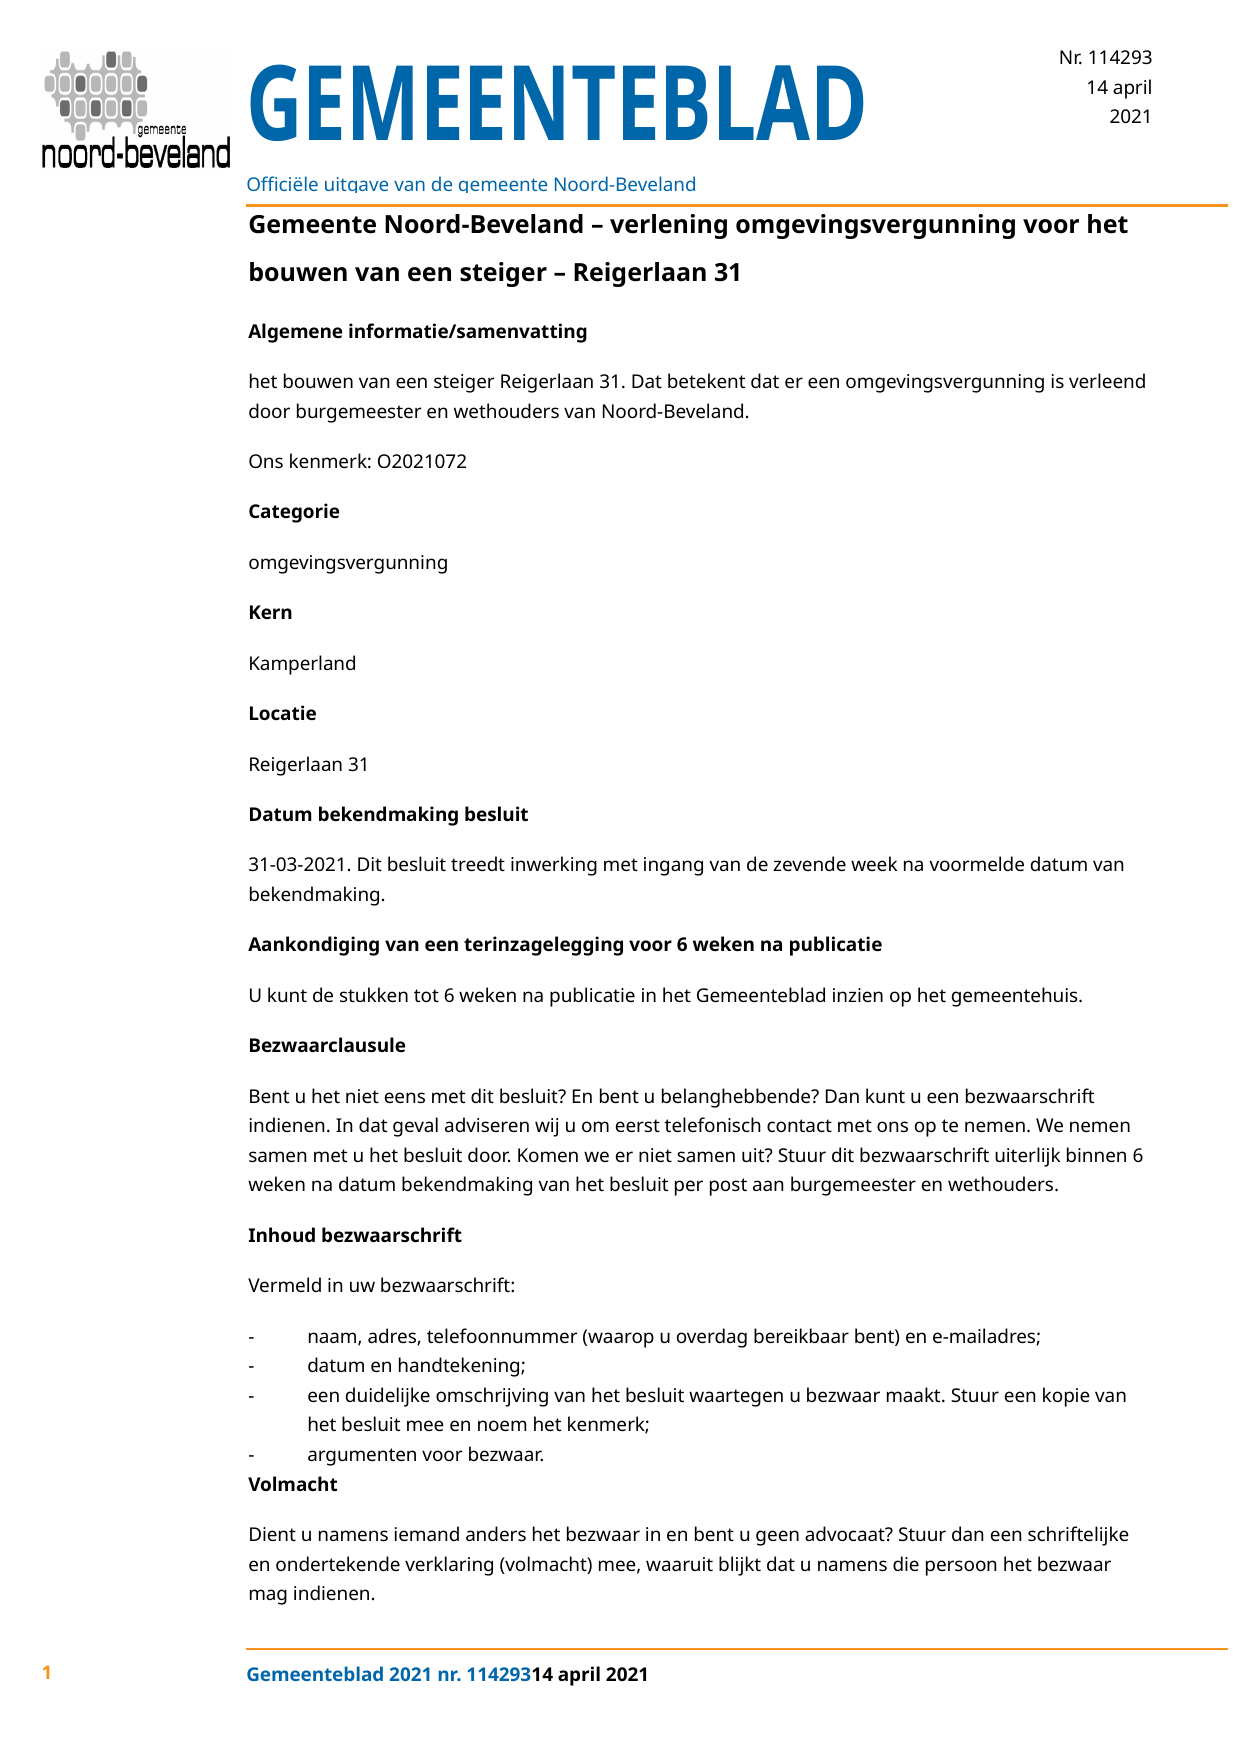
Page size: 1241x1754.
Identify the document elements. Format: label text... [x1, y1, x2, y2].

list argumenten voor bezwaar. [248, 1441, 1152, 1467]
text Bezwaarclausule [248, 1032, 1152, 1058]
text Algemene informatie/samenvatting [248, 318, 1152, 344]
text Kamperland [248, 650, 1152, 676]
text Datum bekendmaking besluit [248, 801, 1152, 827]
text Vermeld in uw bezwaarschrift: [248, 1272, 1152, 1298]
text U kunt de stukken tot 6 weken na publicatie in het Gemeenteblad inzien op het gemeentehuis. [248, 982, 1152, 1008]
list naam, adres, telefoonnummer (waarop u overdag bereikbaar bent) en e-mailadres; [248, 1323, 1152, 1349]
text Ons kenmerk: O2021072 [248, 448, 1152, 474]
text Locatie [248, 700, 1152, 726]
text Volmacht [248, 1471, 1152, 1497]
text omgevingsvergunning [248, 549, 1152, 575]
text Gemeente Noord-Beveland – verlening omgevingsvergunning voor het bouwen van een steiger – Reigerlaan 31 [248, 207, 1152, 288]
text Dient u namens iemand anders het bezwaar in en bent u geen advocaat? Stuur dan een schriftelijke en ondertekende verklaring (volmacht) mee, waaruit blijkt dat u namens die persoon het bezwaar mag indienen. [248, 1521, 1152, 1606]
text Reigerlaan 31 [248, 751, 1152, 777]
text Inhoud bezwaarschrift [248, 1222, 1152, 1248]
text Bent u het niet eens met dit besluit? En bent u belanghebbende? Dan kunt u een bezwaarschrift indienen. In dat geval adviseren wij u om eerst telefonisch contact met ons op te nemen. We nemen samen met u het besluit door. Komen we er niet samen uit? Stuur dit bezwaarschrift uiterlijk binnen 6 weken na datum bekendmaking van het besluit per post aan burgemeester en wethouders. [248, 1083, 1152, 1197]
text het bouwen van een steiger Reigerlaan 31. Dat betekent dat er een omgevingsvergunning is verleend door burgemeester en wethouders van Noord-Beveland. [248, 368, 1152, 424]
list datum en handtekening; [248, 1352, 1152, 1378]
text Categorie [248, 499, 1152, 524]
text 31-03-2021. Dit besluit treedt inwerking met ingang van de zevende week na voormelde datum van bekendmaking. [248, 852, 1152, 907]
list een duidelijke omschrijving van het besluit waartegen u bezwaar maakt. Stuur een kopie van het besluit mee en noem het kenmerk; [248, 1382, 1152, 1437]
picture [41, 47, 231, 172]
text Aankondiging van een terinzagelegging voor 6 weken na publicatie [248, 932, 1152, 957]
text Kern [248, 599, 1152, 625]
